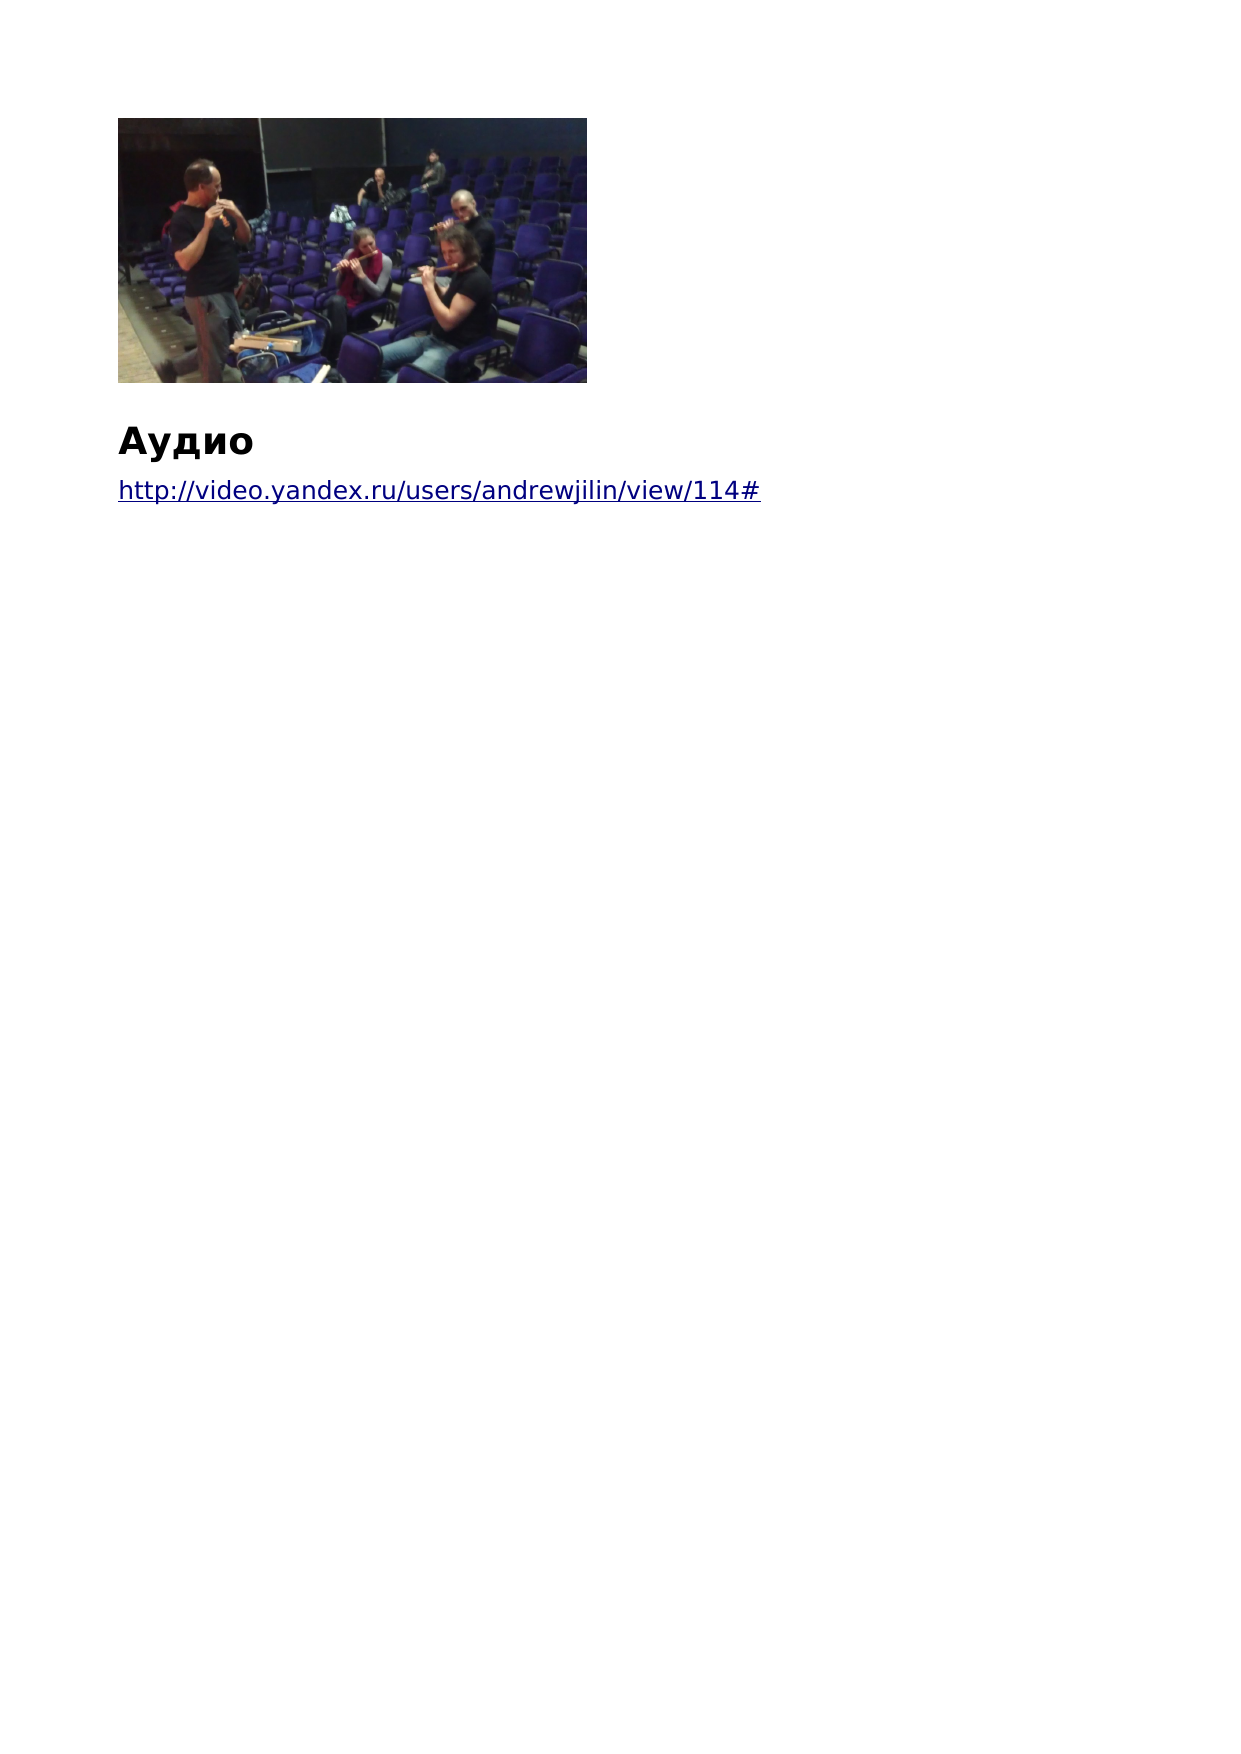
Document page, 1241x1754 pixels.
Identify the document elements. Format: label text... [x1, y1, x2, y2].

subtitle Аудио [118, 420, 1122, 463]
text http://video.yandex.ru/users/andrewjilin/view/114# [118, 476, 1122, 505]
picture [118, 118, 587, 383]
